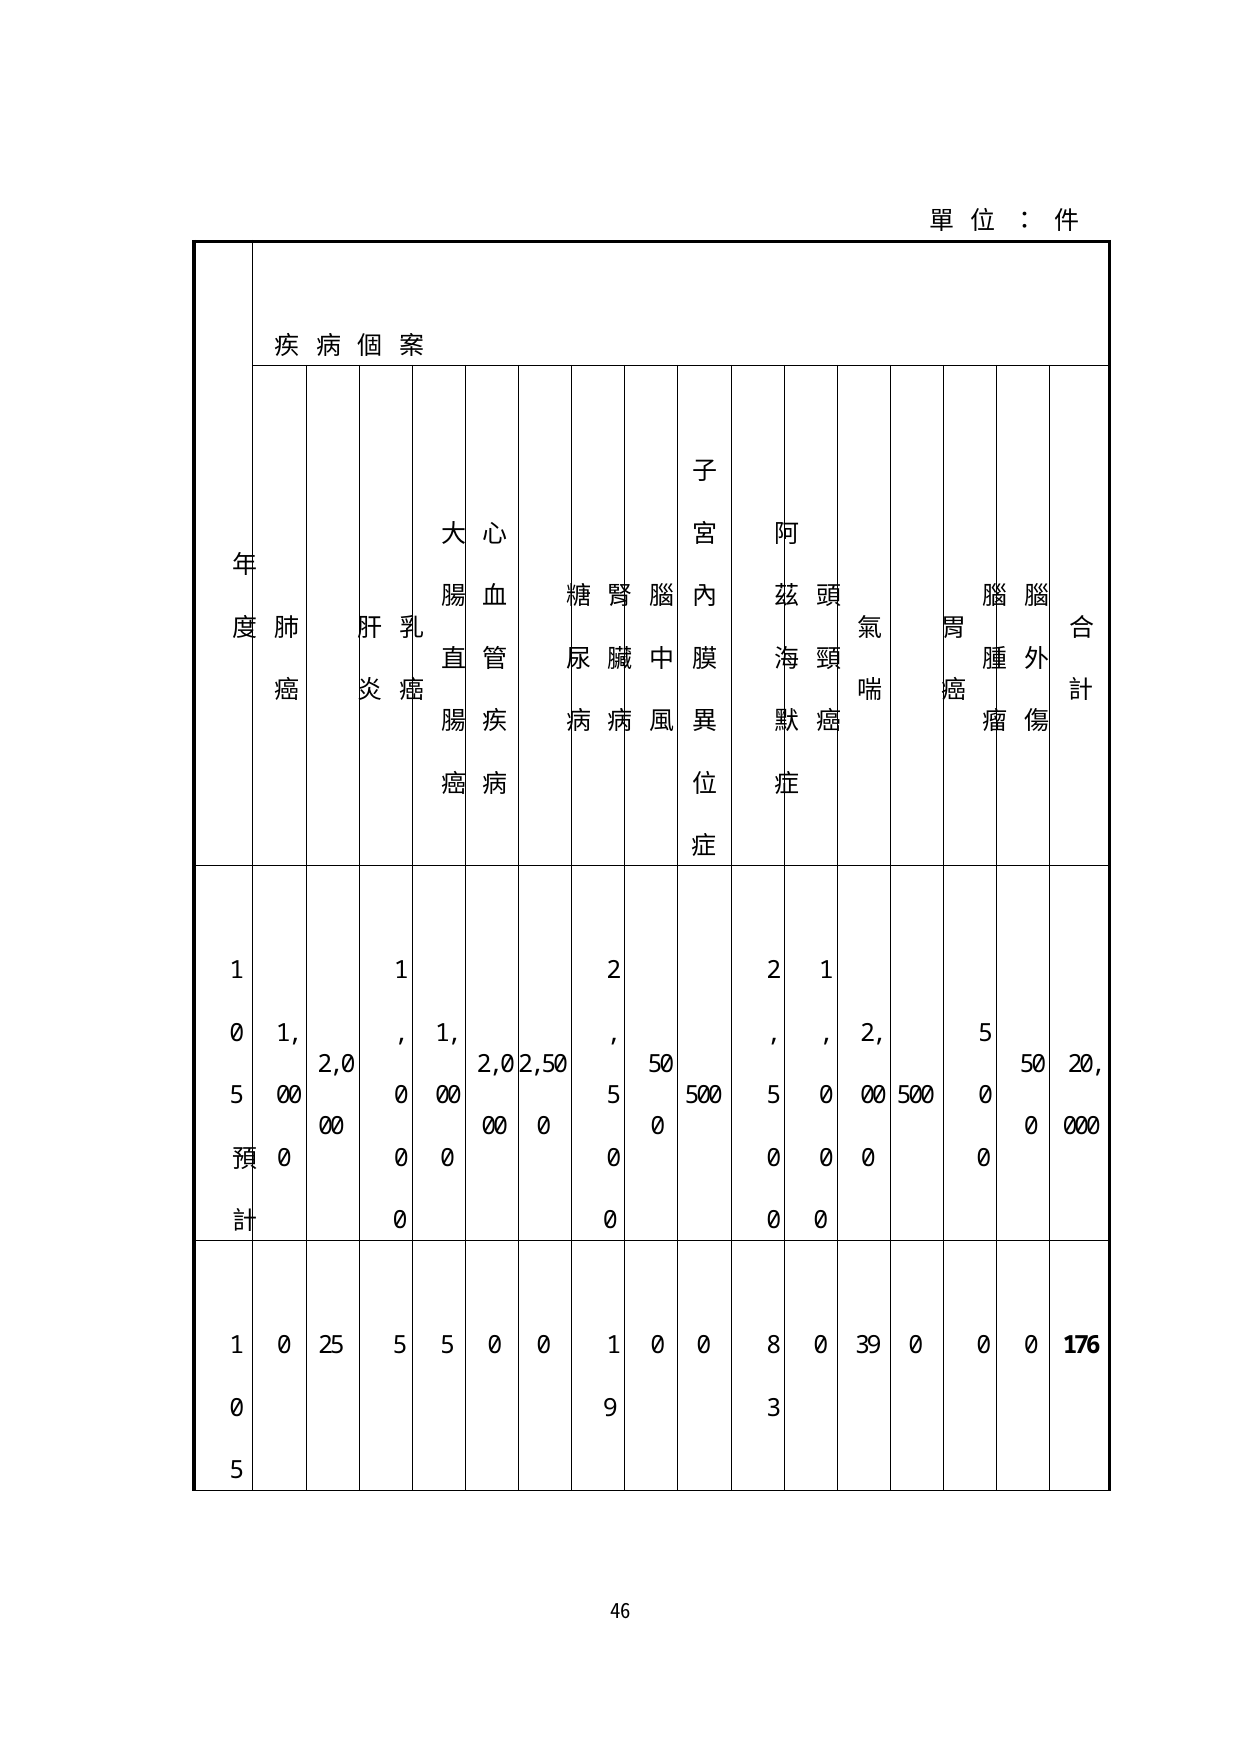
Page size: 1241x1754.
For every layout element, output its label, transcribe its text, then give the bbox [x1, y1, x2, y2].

table_cell 19 [572, 1241, 624, 1490]
table_cell 83 [732, 1241, 784, 1490]
table_cell 5 [413, 1241, 465, 1490]
table_cell 1,000 [413, 866, 465, 1240]
table_cell 胃癌 [891, 366, 943, 865]
table_header 疾病個案 [253, 243, 1108, 365]
table_cell 心血管疾病 [466, 366, 518, 865]
table_cell 腦中風 [625, 366, 677, 865]
table_cell 39 [838, 1241, 890, 1490]
table_cell 1,000 [253, 866, 306, 1240]
table_cell 1,000 [360, 866, 412, 1240]
table_cell 500 [891, 866, 943, 1240]
table_cell 阿茲海默症 [732, 366, 784, 865]
table_cell 500 [997, 866, 1049, 1240]
table_cell 500 [944, 866, 996, 1240]
table_cell 頭頸癌 [785, 366, 837, 865]
table_header 年度 [196, 243, 252, 865]
table_cell 176 [1050, 1241, 1108, 1490]
table_cell 肺癌 [253, 366, 306, 865]
table_cell 2,000 [838, 866, 890, 1240]
table_cell 20,000 [1050, 866, 1108, 1240]
table_cell 0 [519, 1241, 571, 1490]
table_cell 肝炎 [307, 366, 359, 865]
table_cell 0 [625, 1241, 677, 1490]
table_cell 腦腫瘤 [944, 366, 996, 865]
table_cell 腦外傷 [997, 366, 1049, 865]
table_cell 2,000 [307, 866, 359, 1240]
table_cell 腎臟病 [572, 366, 624, 865]
table_cell 105 預計 [196, 866, 252, 1240]
table_cell 糖尿病 [519, 366, 571, 865]
table_cell 105 實際 [196, 1241, 252, 1490]
table_cell 0 [253, 1241, 306, 1490]
table_cell 0 [997, 1241, 1049, 1490]
table_cell 2,500 [572, 866, 624, 1240]
table_cell 0 [785, 1241, 837, 1490]
table_cell 500 [625, 866, 677, 1240]
table_cell 合計 [1050, 366, 1108, 865]
table_cell 大腸直腸癌 [413, 366, 465, 865]
table_cell 2,000 [466, 866, 518, 1240]
table_cell 500 [678, 866, 731, 1240]
table_cell 2,500 [732, 866, 784, 1240]
text 單位：件 [183, 177, 1087, 240]
table_cell 1,000 [785, 866, 837, 1240]
table_cell 25 [307, 1241, 359, 1490]
table_cell 0 [944, 1241, 996, 1490]
table_cell 0 [678, 1241, 731, 1490]
table_cell 氣喘 [838, 366, 890, 865]
table_cell 乳癌 [360, 366, 412, 865]
table_cell 0 [466, 1241, 518, 1490]
table_cell 0 [891, 1241, 943, 1490]
table_cell 2,500 [519, 866, 571, 1240]
table_cell 5 [360, 1241, 412, 1490]
table_cell 子宮內膜異位症 [678, 366, 731, 865]
